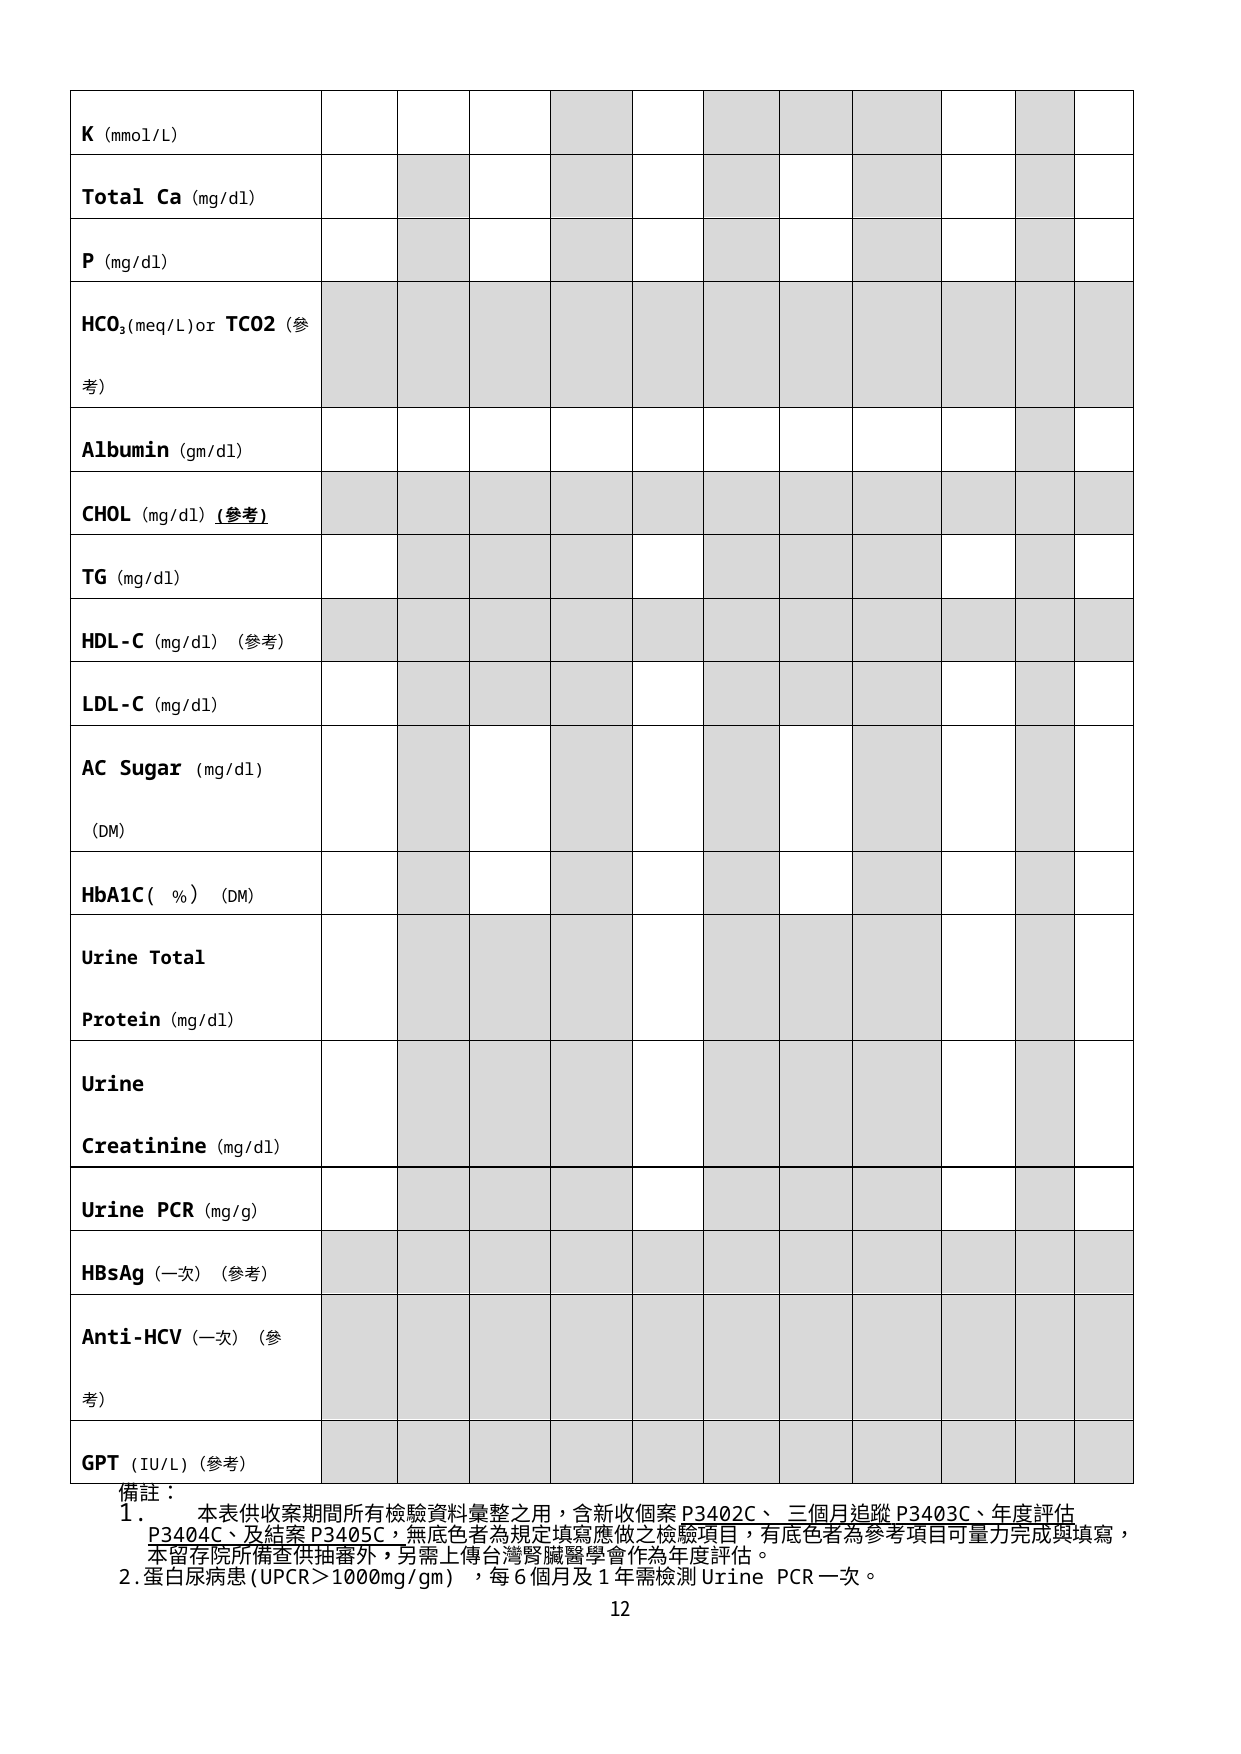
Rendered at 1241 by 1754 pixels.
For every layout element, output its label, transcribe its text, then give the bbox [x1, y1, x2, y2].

table_cell [780, 155, 852, 217]
table_cell [1016, 1295, 1074, 1419]
table_cell [853, 1421, 941, 1483]
table_cell [704, 535, 779, 598]
table_cell [322, 535, 397, 598]
table_cell [853, 282, 941, 407]
table_cell [470, 155, 550, 217]
table_cell [853, 726, 941, 851]
table_cell [551, 535, 632, 598]
table_cell [853, 408, 941, 471]
table_cell [942, 472, 1015, 534]
table_cell [633, 1421, 703, 1483]
table_cell [470, 915, 550, 1040]
table_cell [551, 1041, 632, 1166]
table_cell [398, 219, 469, 281]
table_cell [704, 472, 779, 534]
table_cell [551, 219, 632, 281]
table_cell [398, 155, 469, 217]
table_cell [398, 662, 469, 725]
table_cell [1075, 282, 1133, 407]
table_cell [470, 1231, 550, 1293]
table_cell [633, 1168, 703, 1230]
table_cell [780, 1231, 852, 1293]
table_cell HbA1C( ﹪）（DM） [71, 852, 321, 914]
table_cell [398, 408, 469, 471]
table_cell [853, 662, 941, 725]
table_cell [551, 915, 632, 1040]
table_cell [470, 91, 550, 154]
table_cell [322, 852, 397, 914]
table_cell [470, 599, 550, 661]
table_cell K（mmol/L） [71, 91, 321, 154]
table_cell [942, 599, 1015, 661]
table_cell [853, 852, 941, 914]
table_cell [1016, 1041, 1074, 1166]
table_cell [942, 1231, 1015, 1293]
table_cell [398, 282, 469, 407]
table_cell [1075, 535, 1133, 598]
table_cell [398, 726, 469, 851]
table_cell [1016, 155, 1074, 217]
table_cell [853, 472, 941, 534]
table_cell [551, 1231, 632, 1293]
table_cell [398, 599, 469, 661]
table_cell [780, 219, 852, 281]
table_cell [470, 1041, 550, 1166]
table_cell [1075, 1421, 1133, 1483]
table_cell [551, 726, 632, 851]
table_cell [322, 1295, 397, 1419]
table_cell [322, 282, 397, 407]
table_cell [470, 219, 550, 281]
table_cell [942, 1168, 1015, 1230]
table_cell [780, 1041, 852, 1166]
table_cell [1016, 1231, 1074, 1293]
table_cell [780, 852, 852, 914]
table_cell [1075, 91, 1133, 154]
table_cell [1016, 535, 1074, 598]
table_cell [704, 662, 779, 725]
table_cell [780, 282, 852, 407]
table_cell [1016, 662, 1074, 725]
table_cell [780, 535, 852, 598]
table_cell [470, 1168, 550, 1230]
table_cell [551, 1421, 632, 1483]
table_cell [633, 472, 703, 534]
table_cell [942, 408, 1015, 471]
table_cell [853, 155, 941, 217]
table_cell [780, 726, 852, 851]
table_cell Albumin（gm/dl） [71, 408, 321, 471]
table_cell [1075, 219, 1133, 281]
table_cell [853, 599, 941, 661]
table_cell [1016, 599, 1074, 661]
table_cell HDL-C（mg/dl）（參考） [71, 599, 321, 661]
table_cell [633, 282, 703, 407]
table_cell [942, 282, 1015, 407]
table_cell [398, 1295, 469, 1419]
table_cell TG（mg/dl） [71, 535, 321, 598]
table_cell [780, 408, 852, 471]
table_cell [1016, 219, 1074, 281]
text 備註： [118, 1484, 1122, 1505]
table_cell [322, 408, 397, 471]
table_cell [853, 535, 941, 598]
table_cell [633, 1295, 703, 1419]
table_cell [1075, 1295, 1133, 1419]
list 本表供收案期間所有檢驗資料彙整之用，含新收個案P3402C、 三個月追蹤P3403C、年度評估P3404C、及結案P3405C，無底色者為規定填寫應做之檢驗項目，有底色者為參考項目可量力完成與填寫，本留存院所備查供抽審外，另需上傳台灣腎臟醫學會作為年度評估。 [118, 1505, 1122, 1567]
table_cell [704, 1168, 779, 1230]
table_cell [704, 408, 779, 471]
table_cell [398, 472, 469, 534]
table_cell [322, 599, 397, 661]
table_cell [942, 1041, 1015, 1166]
table_cell [470, 472, 550, 534]
table_cell [853, 1231, 941, 1293]
table_cell [470, 662, 550, 725]
table_cell [1075, 1231, 1133, 1293]
table_cell [942, 915, 1015, 1040]
table_cell [780, 599, 852, 661]
table_cell [1016, 726, 1074, 851]
table_cell [633, 915, 703, 1040]
table_cell [551, 1295, 632, 1419]
table_cell [780, 915, 852, 1040]
table_cell [398, 915, 469, 1040]
table_cell [853, 1168, 941, 1230]
table_cell [1075, 852, 1133, 914]
table_cell [1075, 472, 1133, 534]
table_cell [942, 91, 1015, 154]
table_cell [633, 408, 703, 471]
table_cell P（mg/dl） [71, 219, 321, 281]
table_cell [942, 852, 1015, 914]
table_cell [942, 1421, 1015, 1483]
table_cell [398, 852, 469, 914]
table_cell [398, 1168, 469, 1230]
table_cell [1075, 599, 1133, 661]
table_cell [551, 852, 632, 914]
table_cell [704, 852, 779, 914]
table_cell [704, 155, 779, 217]
table_cell [398, 1041, 469, 1166]
table_cell [551, 472, 632, 534]
table_cell [322, 219, 397, 281]
table_cell [470, 1295, 550, 1419]
text 2.蛋白尿病患(UPCR＞1000mg/gm) ，每6個月及1年需檢測Urine PCR一次。 [118, 1567, 1122, 1588]
table_cell [780, 472, 852, 534]
table_cell [853, 915, 941, 1040]
table_cell [853, 1295, 941, 1419]
table_cell [322, 915, 397, 1040]
table_cell [322, 726, 397, 851]
table_cell [633, 1231, 703, 1293]
table_cell [398, 1421, 469, 1483]
table_cell [780, 1168, 852, 1230]
table_cell [853, 1041, 941, 1166]
table_cell Total Ca（mg/dl） [71, 155, 321, 217]
table_cell [942, 155, 1015, 217]
table_cell [704, 282, 779, 407]
table_cell [551, 599, 632, 661]
table_cell [551, 282, 632, 407]
table_cell [780, 1421, 852, 1483]
table_cell [1075, 1168, 1133, 1230]
table_cell [942, 219, 1015, 281]
table_cell [398, 91, 469, 154]
table_cell HCO3(meq/L)or TCO2（參考） [71, 282, 321, 407]
table_cell [704, 219, 779, 281]
table_cell [322, 1041, 397, 1166]
table_cell Urine Total Protein（mg/dl） [71, 915, 321, 1040]
table_cell [1016, 1168, 1074, 1230]
table_cell [704, 1041, 779, 1166]
table_cell [1075, 408, 1133, 471]
table_cell [322, 155, 397, 217]
table_cell [853, 91, 941, 154]
table_cell Urine Creatinine（mg/dl） [71, 1041, 321, 1166]
table_cell [780, 1295, 852, 1419]
table_cell [780, 662, 852, 725]
table_cell [1075, 915, 1133, 1040]
table_cell [633, 599, 703, 661]
table_cell Urine PCR（mg/g） [71, 1168, 321, 1230]
table_cell [780, 91, 852, 154]
table_cell [1016, 282, 1074, 407]
table_cell [1075, 155, 1133, 217]
table_cell [633, 155, 703, 217]
table_cell [322, 662, 397, 725]
table_cell [633, 1041, 703, 1166]
table_cell [551, 408, 632, 471]
table_cell [633, 662, 703, 725]
table_cell [704, 91, 779, 154]
table_cell [470, 1421, 550, 1483]
table_cell [633, 91, 703, 154]
table_cell [704, 1421, 779, 1483]
table_cell [470, 726, 550, 851]
table_cell [322, 91, 397, 154]
table_cell [1016, 852, 1074, 914]
table_cell [704, 726, 779, 851]
table_cell [322, 1231, 397, 1293]
table_cell [551, 662, 632, 725]
table_cell [470, 408, 550, 471]
table_cell [398, 1231, 469, 1293]
table_cell [942, 726, 1015, 851]
table_cell [470, 535, 550, 598]
table_cell [398, 535, 469, 598]
table_cell [633, 726, 703, 851]
table_cell [1016, 472, 1074, 534]
table_cell HBsAg（一次）（參考） [71, 1231, 321, 1293]
table_cell [322, 1421, 397, 1483]
table_cell [633, 852, 703, 914]
table_cell AC Sugar (mg/dl) （DM） [71, 726, 321, 851]
table_cell [1075, 726, 1133, 851]
table_cell [1016, 915, 1074, 1040]
table_cell [1075, 662, 1133, 725]
table_cell Anti-HCV（一次）（參考） [71, 1295, 321, 1419]
table_cell [1016, 408, 1074, 471]
table_cell [633, 535, 703, 598]
table_cell [322, 1168, 397, 1230]
table_cell [1075, 1041, 1133, 1166]
table_cell LDL-C（mg/dl） [71, 662, 321, 725]
table_cell [551, 1168, 632, 1230]
table_cell [704, 1295, 779, 1419]
table_cell [704, 1231, 779, 1293]
table_cell [704, 599, 779, 661]
table_cell [470, 852, 550, 914]
table_cell [551, 155, 632, 217]
table_cell [633, 219, 703, 281]
table_cell [942, 535, 1015, 598]
table_cell CHOL（mg/dl）(參考) [71, 472, 321, 534]
table_cell [551, 91, 632, 154]
table_cell [1016, 1421, 1074, 1483]
table_cell [322, 472, 397, 534]
table_cell [942, 1295, 1015, 1419]
table_cell [470, 282, 550, 407]
table_cell [942, 662, 1015, 725]
table_cell GPT (IU/L)（參考） [71, 1421, 321, 1483]
table_cell [704, 915, 779, 1040]
table_cell [853, 219, 941, 281]
table_cell [1016, 91, 1074, 154]
